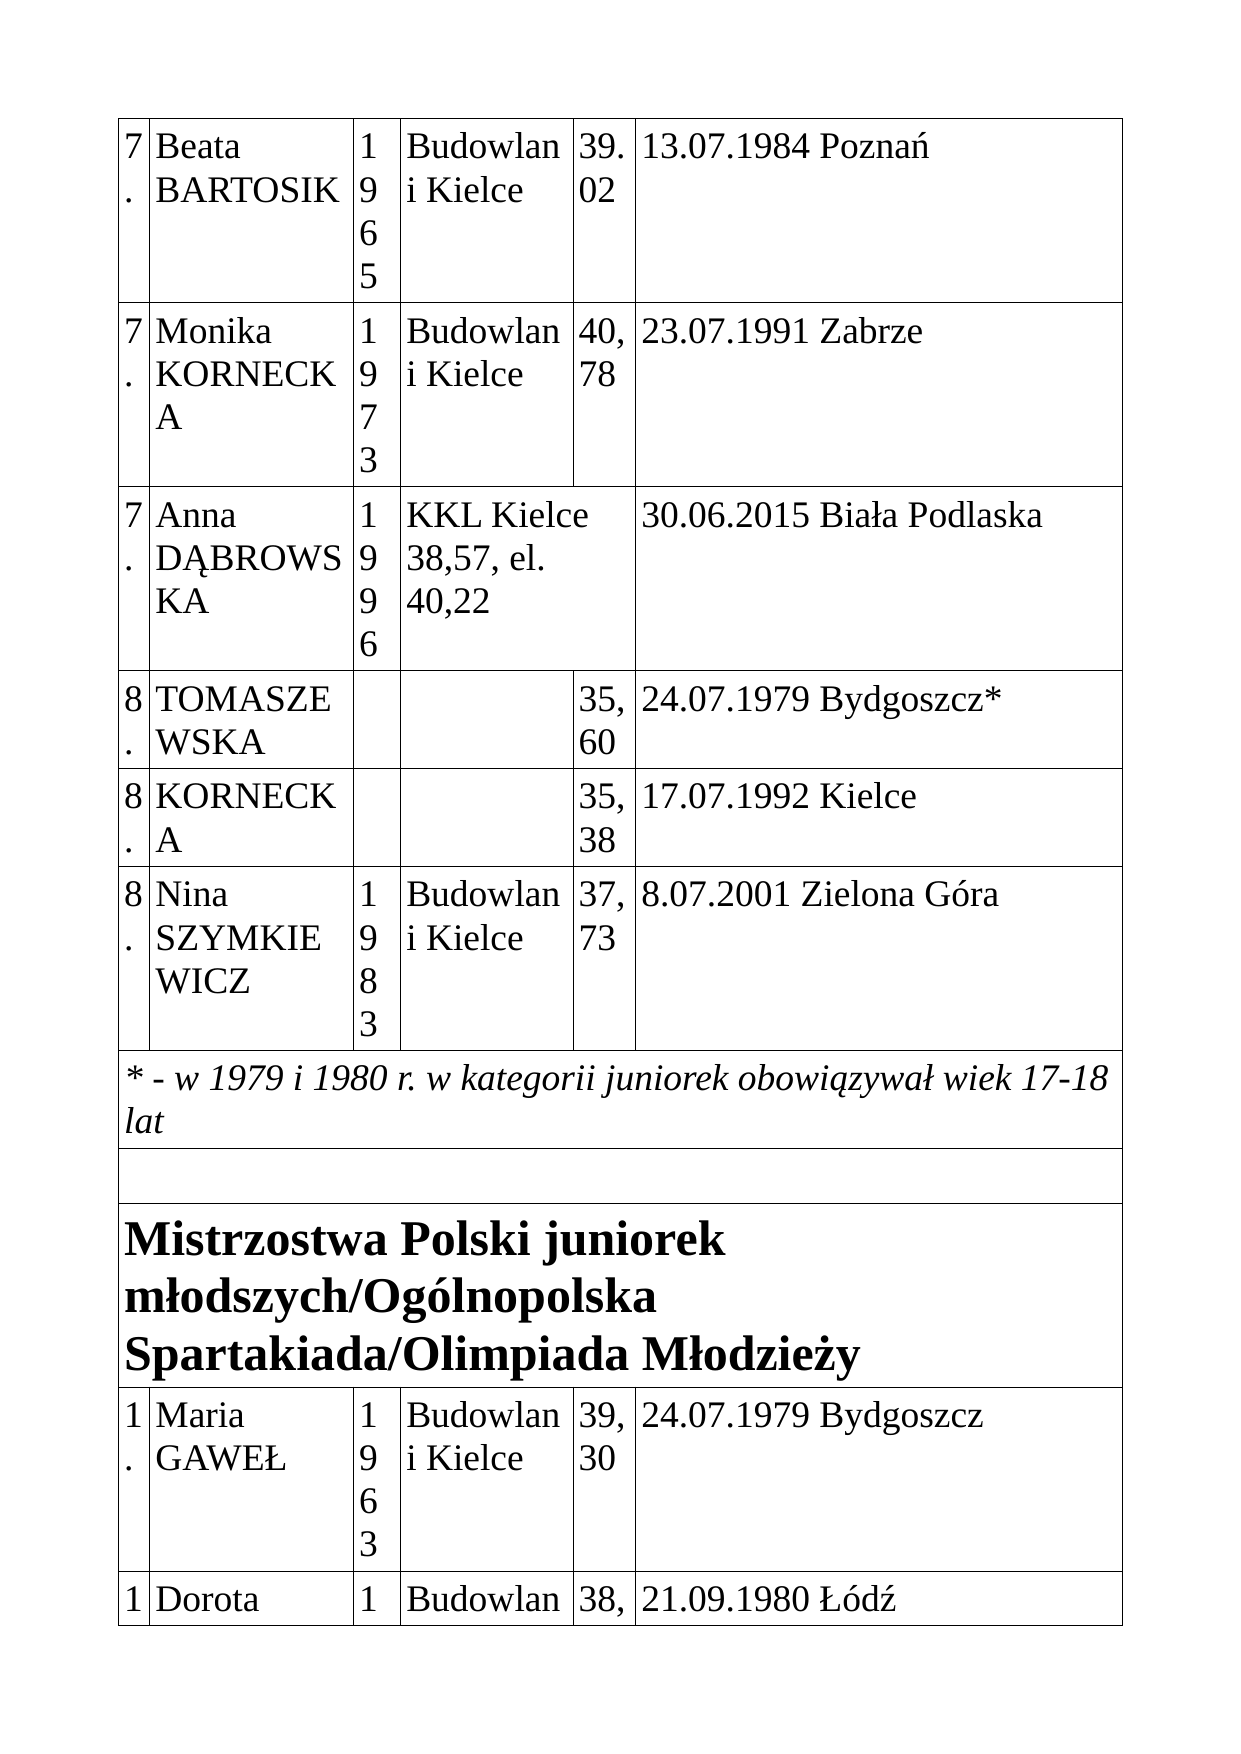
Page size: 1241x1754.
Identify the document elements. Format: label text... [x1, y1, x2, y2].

table_cell KORNECKA [150, 769, 353, 866]
table_cell 7. [119, 303, 149, 486]
table_cell 24.07.1979 Bydgoszcz [636, 1388, 1122, 1571]
table_cell 1 [119, 1572, 149, 1625]
table_cell Monika KORNECKA [150, 303, 353, 486]
table_cell TOMASZEWSKA [150, 671, 353, 768]
table_cell 1 [354, 1572, 400, 1625]
table_cell [354, 671, 400, 768]
table_cell Budowlani Kielce [401, 303, 573, 486]
table_cell 23.07.1991 Zabrze [636, 303, 1122, 486]
table_cell 7. [119, 119, 149, 302]
table_cell 30.06.2015 Biała Podlaska [636, 487, 1122, 670]
table_cell 7. [119, 487, 149, 670]
table_cell 37,73 [574, 867, 635, 1050]
table_cell 8.07.2001 Zielona Góra [636, 867, 1122, 1050]
table_cell Mistrzostwa Polski juniorek młodszych/Ogólnopolska Spartakiada/Olimpiada Młodzieży [119, 1204, 1122, 1387]
table_cell [401, 769, 573, 866]
table_cell 21.09.1980 Łódź [636, 1572, 1122, 1625]
table_cell 1983 [354, 867, 400, 1050]
table_cell Budowlan [401, 1572, 573, 1625]
table_cell 1996 [354, 487, 400, 670]
table_cell * - w 1979 i 1980 r. w kategorii juniorek obowiązywał wiek 17-18 lat [119, 1051, 1122, 1148]
table_cell Anna DĄBROWSKA [150, 487, 353, 670]
table_cell 1. [119, 1388, 149, 1571]
table_cell 40,78 [574, 303, 635, 486]
table_cell 1973 [354, 303, 400, 486]
table_cell 39,30 [574, 1388, 635, 1571]
table_cell [354, 769, 400, 866]
table_cell 39.02 [574, 119, 635, 302]
table_cell Dorota [150, 1572, 353, 1625]
table_cell Nina SZYMKIEWICZ [150, 867, 353, 1050]
table_cell KKL Kielce 38,57, el. 40,22 [401, 487, 635, 670]
table_cell Budowlani Kielce [401, 1388, 573, 1571]
table_cell [119, 1149, 1122, 1202]
table_cell 35,38 [574, 769, 635, 866]
table_cell 8. [119, 769, 149, 866]
table_cell 1965 [354, 119, 400, 302]
table_cell 17.07.1992 Kielce [636, 769, 1122, 866]
table_cell [401, 671, 573, 768]
table_cell 8. [119, 671, 149, 768]
table_cell Budowlani Kielce [401, 119, 573, 302]
table_cell Beata BARTOSIK [150, 119, 353, 302]
table_cell 35,60 [574, 671, 635, 768]
table_cell 13.07.1984 Poznań [636, 119, 1122, 302]
table_cell 38, [574, 1572, 635, 1625]
table_cell Budowlani Kielce [401, 867, 573, 1050]
table_cell 24.07.1979 Bydgoszcz* [636, 671, 1122, 768]
table_cell Maria GAWEŁ [150, 1388, 353, 1571]
table_cell 8. [119, 867, 149, 1050]
table_cell 1963 [354, 1388, 400, 1571]
